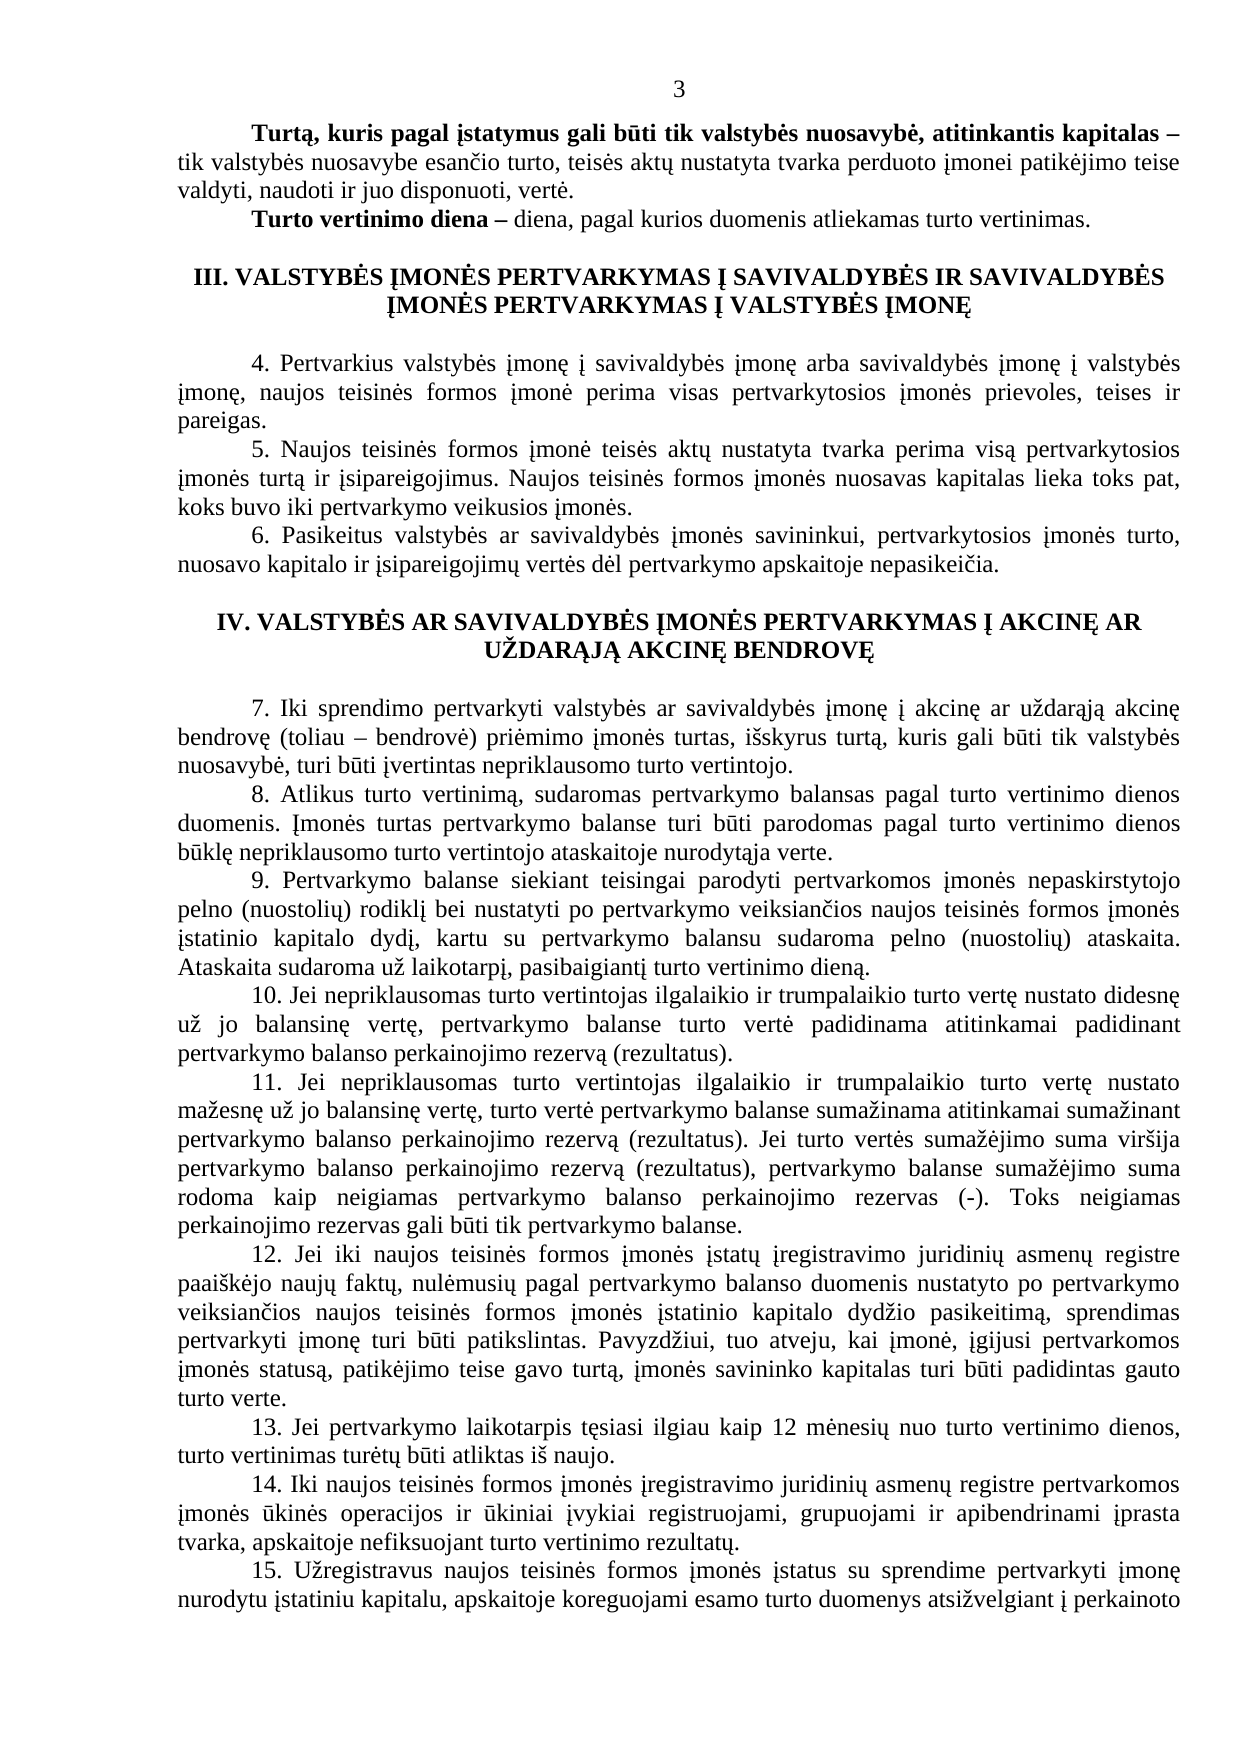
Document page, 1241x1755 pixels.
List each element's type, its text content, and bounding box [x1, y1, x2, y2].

text 15. Užregistravus naujos teisinės formos įmonės įstatus su sprendime pertvarkyti įmonę nurodytu įstatiniu kapitalu, apskaitoje koreguojami esamo turto duomenys atsižvelgiant į perkainoto [177, 1556, 1181, 1613]
text 14. Iki naujos teisinės formos įmonės įregistravimo juridinių asmenų registre pertvarkomos įmonės ūkinės operacijos ir ūkiniai įvykiai registruojami, grupuojami ir apibendrinami įprasta tvarka, apskaitoje nefiksuojant turto vertinimo rezultatų. [177, 1469, 1181, 1556]
text 5. Naujos teisinės formos įmonė teisės aktų nustatyta tvarka perima visą pertvarkytosios įmonės turtą ir įsipareigojimus. Naujos teisinės formos įmonės nuosavas kapitalas lieka toks pat, koks buvo iki pertvarkymo veikusios įmonės. [177, 434, 1181, 521]
text 8. Atlikus turto vertinimą, sudaromas pertvarkymo balansas pagal turto vertinimo dienos duomenis. Įmonės turtas pertvarkymo balanse turi būti parodomas pagal turto vertinimo dienos būklę nepriklausomo turto vertintojo ataskaitoje nurodytąja verte. [177, 779, 1181, 866]
text Turtą, kuris pagal įstatymus gali būti tik valstybės nuosavybė, atitinkantis kapitalas – tik valstybės nuosavybe esančio turto, teisės aktų nustatyta tvarka perduoto įmonei patikėjimo teise valdyti, naudoti ir juo disponuoti, vertė. [177, 118, 1181, 204]
text Turto vertinimo diena – diena, pagal kurios duomenis atliekamas turto vertinimas. [177, 204, 1181, 233]
text III. VALSTYBĖS ĮMONĖS PERTVARKYMAS Į SAVIVALDYBĖS IR SAVIVALDYBĖS ĮMONĖS PERTVARKYMAS Į VALSTYBĖS ĮMONĘ [177, 262, 1181, 319]
text 9. Pertvarkymo balanse siekiant teisingai parodyti pertvarkomos įmonės nepaskirstytojo pelno (nuostolių) rodiklį bei nustatyti po pertvarkymo veiksiančios naujos teisinės formos įmonės įstatinio kapitalo dydį, kartu su pertvarkymo balansu sudaroma pelno (nuostolių) ataskaita. Ataskaita sudaroma už laikotarpį, pasibaigiantį turto vertinimo dieną. [177, 866, 1181, 981]
text 13. Jei pertvarkymo laikotarpis tęsiasi ilgiau kaip 12 mėnesių nuo turto vertinimo dienos, turto vertinimas turėtų būti atliktas iš naujo. [177, 1412, 1181, 1469]
text 7. Iki sprendimo pertvarkyti valstybės ar savivaldybės įmonę į akcinę ar uždarąją akcinę bendrovę (toliau – bendrovė) priėmimo įmonės turtas, išskyrus turtą, kuris gali būti tik valstybės nuosavybė, turi būti įvertintas nepriklausomo turto vertintojo. [177, 693, 1181, 779]
text 4. Pertvarkius valstybės įmonę į savivaldybės įmonę arba savivaldybės įmonę į valstybės įmonę, naujos teisinės formos įmonė perima visas pertvarkytosios įmonės prievoles, teises ir pareigas. [177, 348, 1181, 434]
text 12. Jei iki naujos teisinės formos įmonės įstatų įregistravimo juridinių asmenų registre paaiškėjo naujų faktų, nulėmusių pagal pertvarkymo balanso duomenis nustatyto po pertvarkymo veiksiančios naujos teisinės formos įmonės įstatinio kapitalo dydžio pasikeitimą, sprendimas pertvarkyti įmonę turi būti patikslintas. Pavyzdžiui, tuo atveju, kai įmonė, įgijusi pertvarkomos įmonės statusą, patikėjimo teise gavo turtą, įmonės savininko kapitalas turi būti padidintas gauto turto verte. [177, 1239, 1181, 1412]
text 6. Pasikeitus valstybės ar savivaldybės įmonės savininkui, pertvarkytosios įmonės turto, nuosavo kapitalo ir įsipareigojimų vertės dėl pertvarkymo apskaitoje nepasikeičia. [177, 521, 1181, 578]
text 11. Jei nepriklausomas turto vertintojas ilgalaikio ir trumpalaikio turto vertę nustato mažesnę už jo balansinę vertę, turto vertė pertvarkymo balanse sumažinama atitinkamai sumažinant pertvarkymo balanso perkainojimo rezervą (rezultatus). Jei turto vertės sumažėjimo suma viršija pertvarkymo balanso perkainojimo rezervą (rezultatus), pertvarkymo balanse sumažėjimo suma rodoma kaip neigiamas pertvarkymo balanso perkainojimo rezervas (-). Toks neigiamas perkainojimo rezervas gali būti tik pertvarkymo balanse. [177, 1067, 1181, 1239]
text IV. VALSTYBĖS AR SAVIVALDYBĖS ĮMONĖS PERTVARKYMAS Į AKCINĘ AR UŽDARĄJĄ AKCINĘ BENDROVĘ [177, 607, 1181, 664]
text 10. Jei nepriklausomas turto vertintojas ilgalaikio ir trumpalaikio turto vertę nustato didesnę už jo balansinę vertę, pertvarkymo balanse turto vertė padidinama atitinkamai padidinant pertvarkymo balanso perkainojimo rezervą (rezultatus). [177, 981, 1181, 1067]
